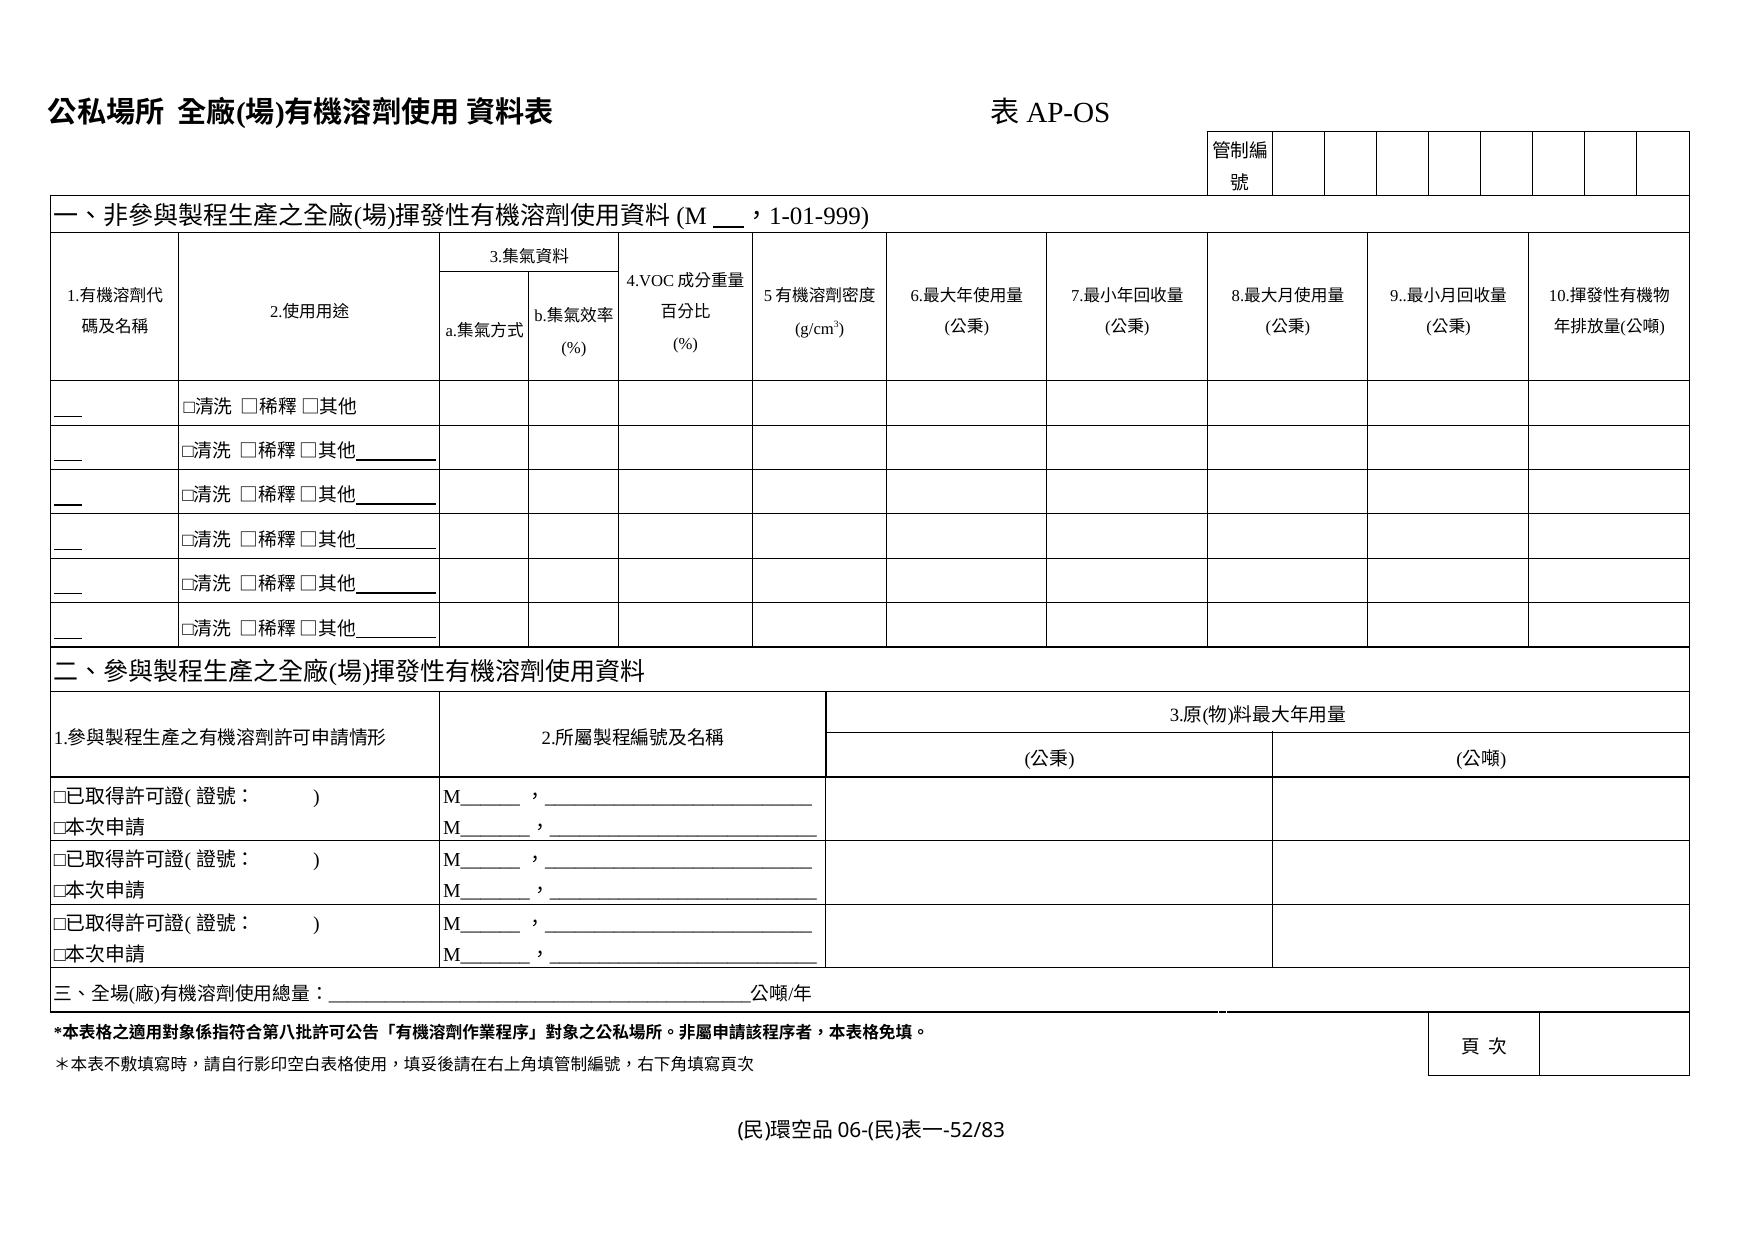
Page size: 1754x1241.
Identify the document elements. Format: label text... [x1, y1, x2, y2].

table_cell 5有機溶劑密度 (g/cm3) [753, 233, 886, 380]
table_cell 二、參與製程生產之全廠(場)揮發性有機溶劑使用資料 [51, 648, 1689, 691]
table_cell □已取得許可證( 證號： ) □本次申請 [51, 778, 439, 840]
table_cell 7.最小年回收量 (公秉) [1047, 233, 1207, 380]
table_cell [753, 381, 886, 424]
table_header [1377, 132, 1428, 194]
table_cell 頁 次 [1429, 1013, 1539, 1075]
table_cell *本表格之適用對象係指符合第八批許可公告「有機溶劑作業程序」對象之公私場所。非屬申請該程序者，本表格免填。 ＊本表不敷填寫時，請自行影印空白表格使用，填妥後請在右上角填管制編號，右下角填寫頁次 [50, 1013, 1218, 1075]
table_cell 4.VOC成分重量百分比 (%) [619, 233, 752, 380]
table_cell [1047, 514, 1207, 558]
table_header [1429, 132, 1480, 194]
table_cell [440, 603, 528, 646]
table_header [1273, 132, 1324, 194]
table_cell (公噸) [1273, 733, 1689, 776]
table_cell a.集氣方式 [440, 272, 528, 380]
table_cell [1368, 514, 1528, 558]
table_cell [1540, 1013, 1689, 1075]
table_cell [619, 559, 752, 602]
table_cell [1208, 426, 1367, 469]
table_cell 1.有機溶劑代 碼及名稱 [51, 233, 178, 380]
table_cell 2.所屬製程編號及名稱 [440, 692, 825, 776]
table_cell □清洗 □稀釋 □其他 [179, 426, 439, 469]
table_cell [753, 514, 886, 558]
table_cell [1368, 426, 1528, 469]
table_cell [1208, 381, 1367, 424]
table_cell b.集氣效率 (%) [529, 272, 618, 380]
table_header [826, 131, 886, 194]
table_cell 3.集氣資料 [440, 233, 618, 271]
table_cell [753, 603, 886, 646]
table_cell [753, 559, 886, 602]
table_header [1481, 132, 1532, 194]
table_cell [887, 381, 1046, 424]
table_cell [1219, 1013, 1226, 1075]
table_cell [1529, 426, 1689, 469]
table_header [886, 131, 1047, 194]
table_cell [619, 426, 752, 469]
table_cell [51, 559, 178, 602]
table_cell □清洗 □稀釋 □其他 [179, 559, 439, 602]
table_cell [440, 514, 528, 558]
table_cell [887, 559, 1046, 602]
table_cell [1529, 559, 1689, 602]
table_cell M______ ，___________________________ M_______，___________________________ [440, 778, 825, 840]
table_header [440, 131, 529, 194]
table_header [1047, 131, 1169, 194]
table_cell [1208, 514, 1367, 558]
table_cell [440, 470, 528, 513]
table_cell [826, 905, 1272, 967]
table_cell 10.揮發性有機物 年排放量(公噸) [1529, 233, 1689, 380]
table_cell 3.原(物)料最大年用量 [827, 692, 1689, 731]
table_cell [826, 778, 1272, 840]
table_cell [440, 426, 528, 469]
table_cell [1273, 841, 1689, 903]
table_cell □清洗 □稀釋 □其他 [179, 470, 439, 513]
table_cell [51, 426, 178, 469]
table_cell [529, 603, 618, 646]
table_cell (公秉) [827, 733, 1272, 776]
table_cell [1529, 603, 1689, 646]
table_cell □已取得許可證( 證號： ) □本次申請 [51, 905, 439, 967]
table_cell [887, 603, 1046, 646]
table_header 管制編號 [1208, 132, 1272, 194]
table_cell [1208, 470, 1367, 513]
table_cell M______ ，___________________________ M_______，___________________________ [440, 841, 825, 903]
table_cell [51, 514, 178, 558]
table_cell [1208, 603, 1367, 646]
table_cell [1047, 470, 1207, 513]
table_header [179, 131, 439, 194]
table_cell [1273, 778, 1689, 840]
table_cell [51, 603, 178, 646]
table_cell [619, 603, 752, 646]
table_cell [619, 470, 752, 513]
table_cell □清洗 □稀釋 □其他 [179, 514, 439, 558]
table_cell [887, 514, 1046, 558]
table_cell □已取得許可證( 證號： ) □本次申請 [51, 841, 439, 903]
table_cell [1368, 381, 1528, 424]
table_cell 6.最大年使用量 (公秉) [887, 233, 1046, 380]
table_cell [440, 381, 528, 424]
table_cell [529, 514, 618, 558]
table_cell [1047, 381, 1207, 424]
table_header [1585, 132, 1636, 194]
table_cell [1529, 514, 1689, 558]
table_cell [887, 470, 1046, 513]
table_cell □清洗 □稀釋 □其他 [179, 381, 439, 424]
table_cell [1227, 1013, 1428, 1075]
table_cell [1368, 470, 1528, 513]
table_cell 一、非參與製程生產之全廠(場)揮發性有機溶劑使用資料 (M ，1-01-999) [51, 196, 1689, 232]
table_cell 1.參與製程生產之有機溶劑許可申請情形 [51, 692, 439, 776]
table_cell [529, 559, 618, 602]
table_header [1325, 132, 1376, 194]
table_cell [1368, 603, 1528, 646]
table_cell 9..最小月回收量 (公秉) [1368, 233, 1528, 380]
table_cell [887, 426, 1046, 469]
table_cell [753, 426, 886, 469]
table_cell [51, 381, 178, 424]
table_header [1169, 131, 1207, 194]
table_header [529, 131, 618, 194]
table_header [1533, 132, 1584, 194]
table_cell □清洗 □稀釋 □其他 [179, 603, 439, 646]
table_cell [1529, 470, 1689, 513]
table_cell [1208, 559, 1367, 602]
table_cell 2.使用用途 [179, 233, 439, 380]
table_cell [51, 470, 178, 513]
table_cell [529, 426, 618, 469]
text 公私場所 全廠(場)有機溶劑使用 資料表 表AP-OS [48, 89, 1734, 131]
table_cell [619, 381, 752, 424]
table_cell M______ ，___________________________ M_______，___________________________ [440, 905, 825, 967]
table_cell [826, 841, 1272, 903]
table_cell [1047, 426, 1207, 469]
table_cell [1047, 559, 1207, 602]
table_cell [529, 470, 618, 513]
table_header [1637, 132, 1689, 194]
table_cell [1368, 559, 1528, 602]
table_cell [529, 381, 618, 424]
table_cell [753, 470, 886, 513]
table_header [618, 131, 752, 194]
table_cell [440, 559, 528, 602]
table_cell [619, 514, 752, 558]
table_header [752, 131, 826, 194]
table_cell 三、全場(廠)有機溶劑使用總量：_____________________________________________公噸/年 [51, 968, 1689, 1011]
table_cell [1273, 905, 1689, 967]
table_cell [1529, 381, 1689, 424]
table_header [50, 131, 179, 194]
table_cell 8.最大月使用量 (公秉) [1208, 233, 1367, 380]
table_cell [1047, 603, 1207, 646]
